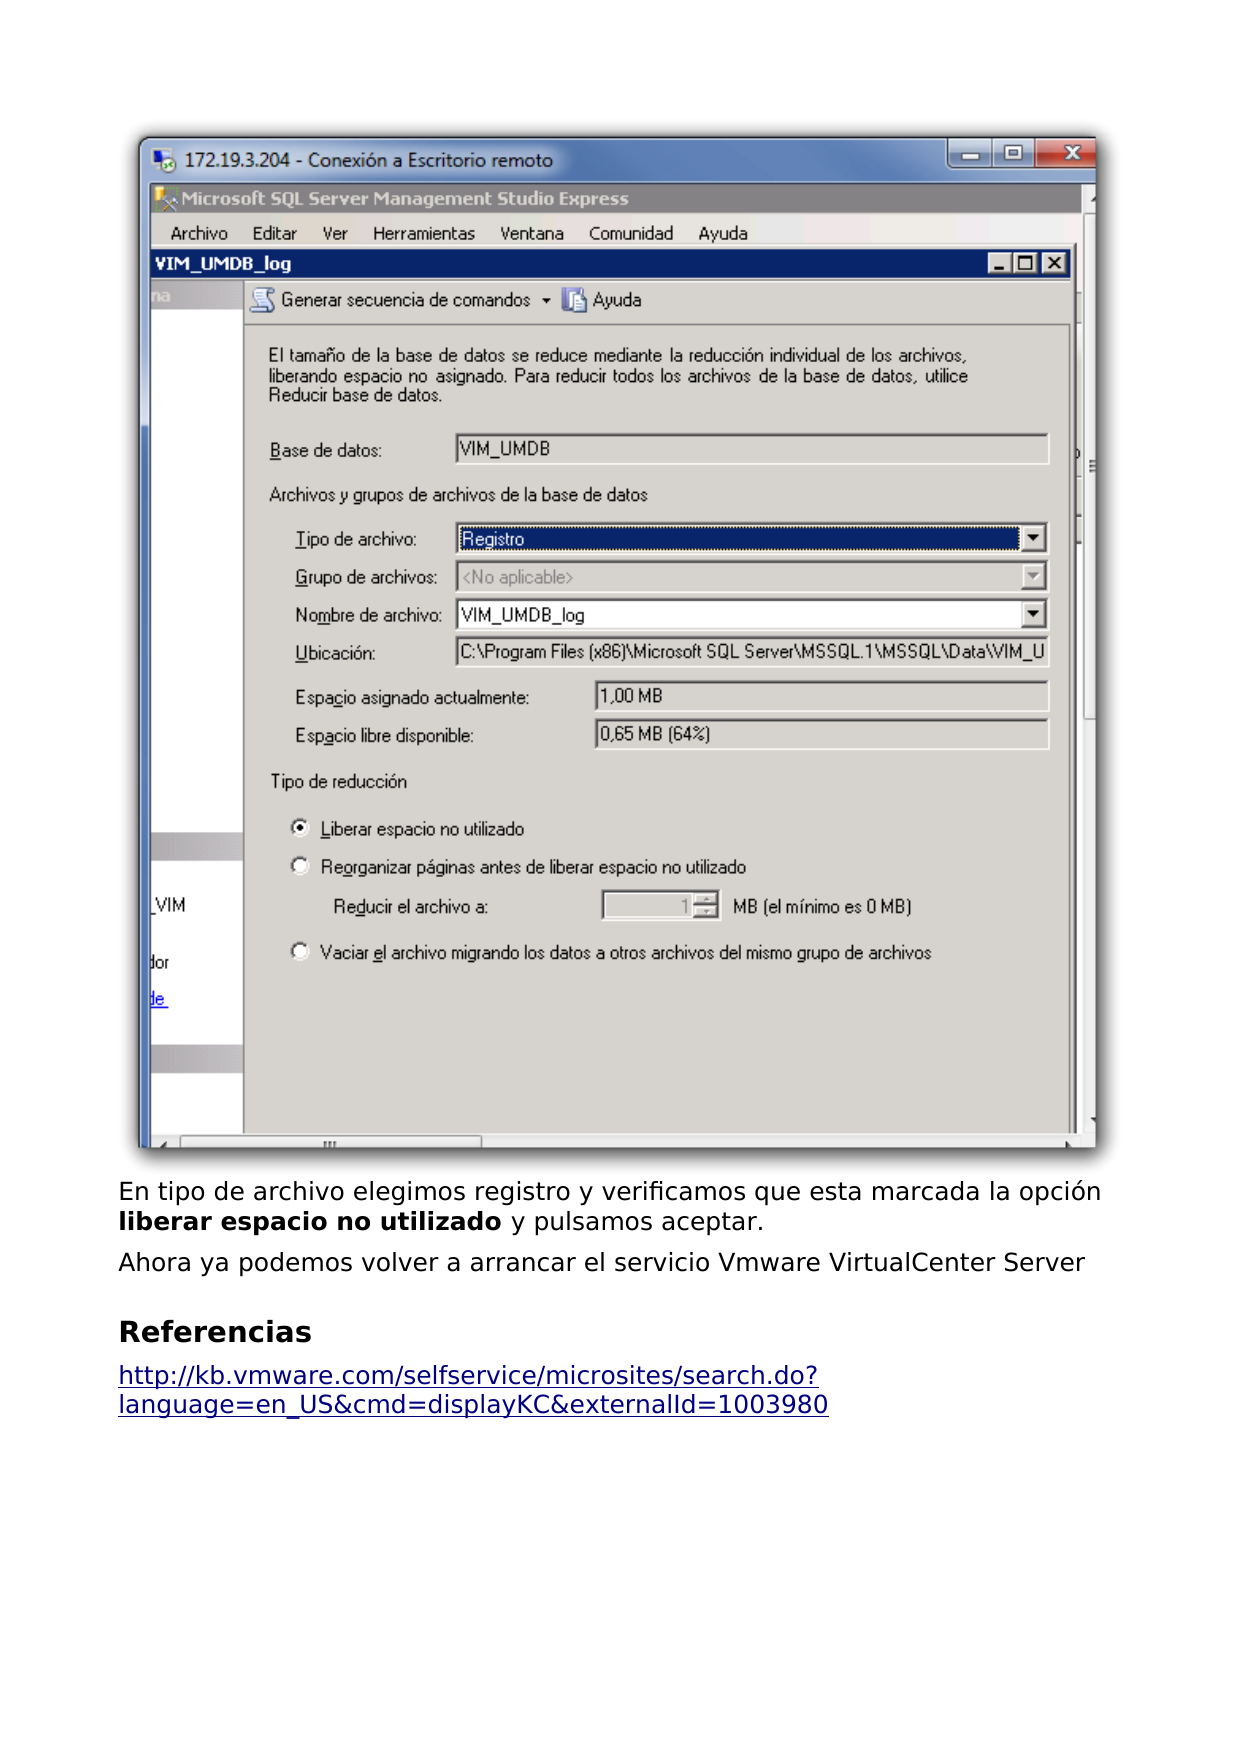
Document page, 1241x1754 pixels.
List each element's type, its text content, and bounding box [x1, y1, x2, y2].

text En tipo de archivo elegimos registro y verificamos que esta marcada la opción liberar espacio no utilizado y pulsamos aceptar. [118, 1178, 1122, 1236]
text http://kb.vmware.com/selfservice/microsites/search.do?language=en_US&cmd=displayKC&externalId=1003980 [118, 1362, 1122, 1420]
picture [118, 118, 1123, 1178]
subtitle Referencias [118, 1315, 1122, 1349]
text Ahora ya podemos volver a arrancar el servicio Vmware VirtualCenter Server [118, 1248, 1122, 1278]
